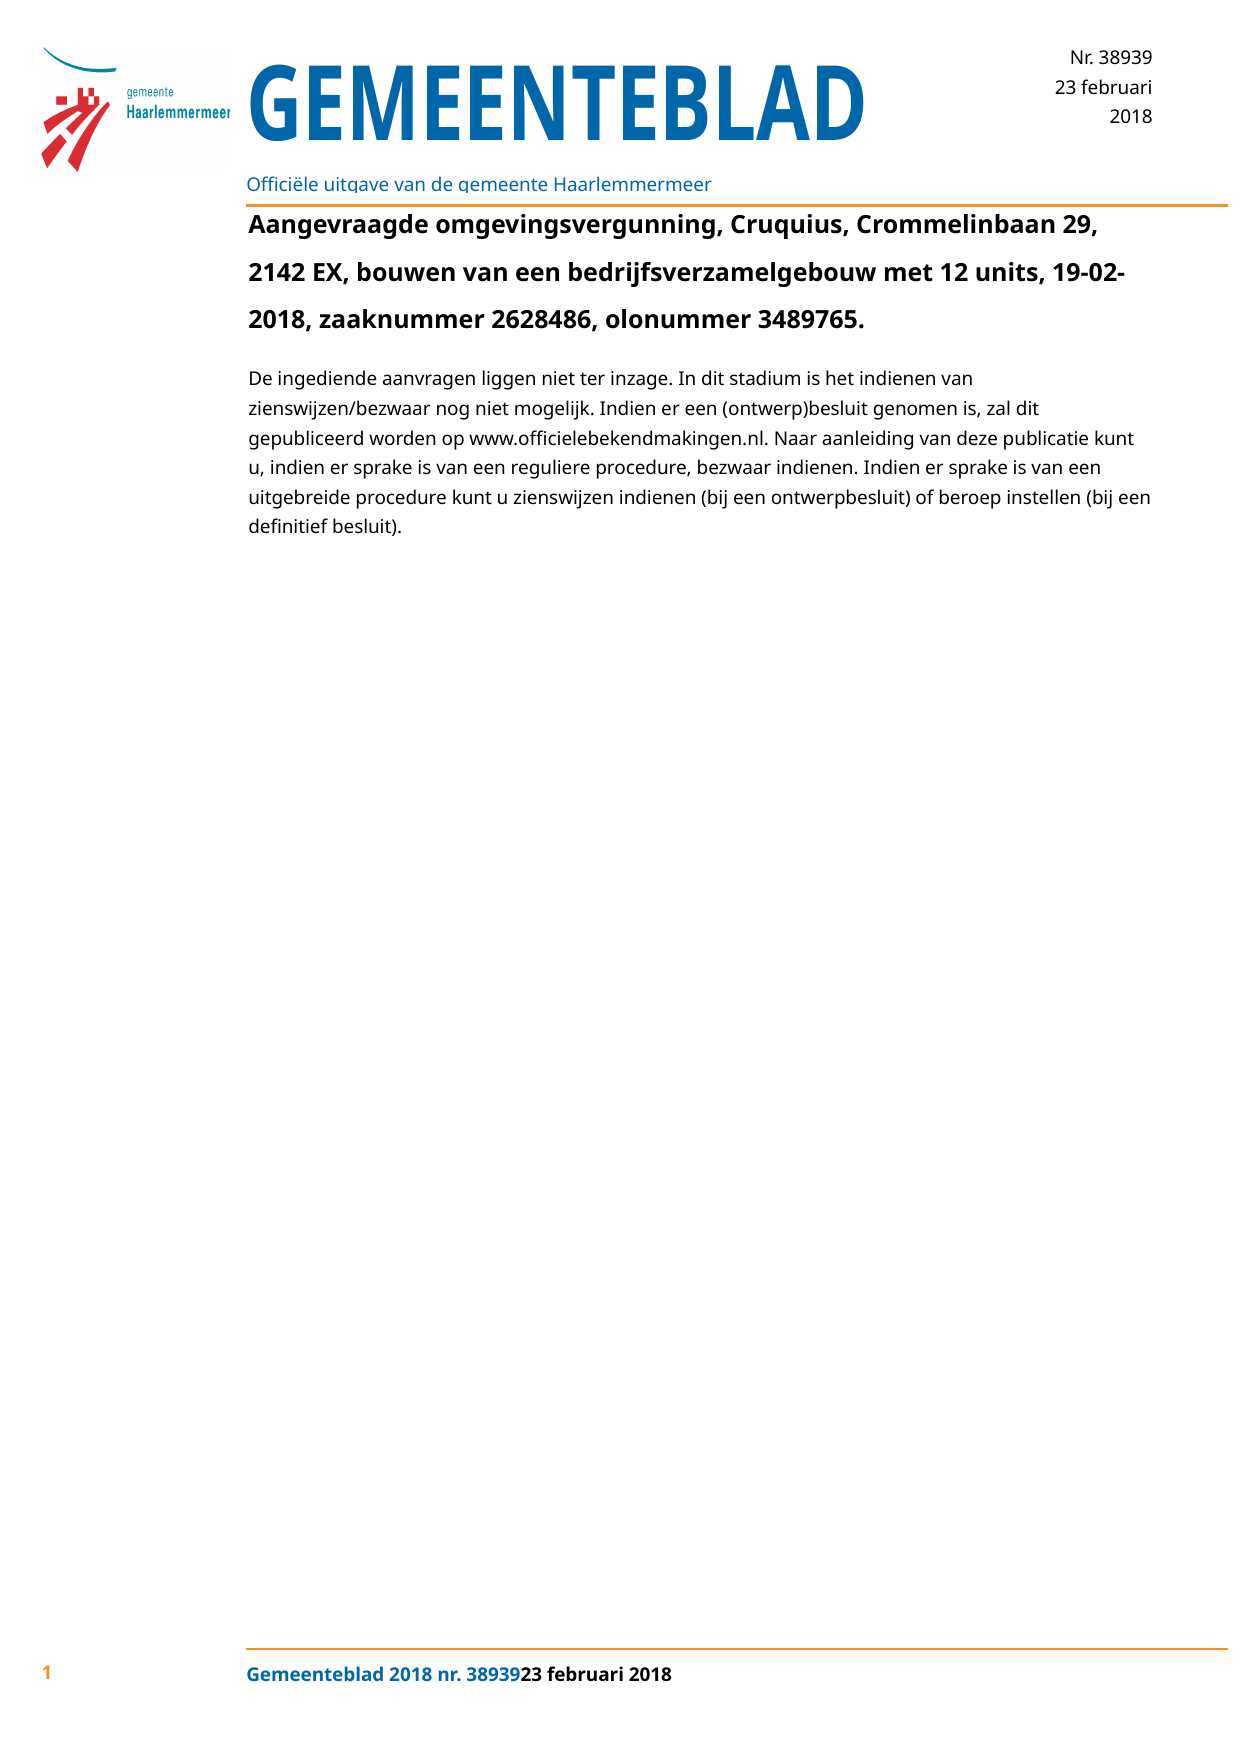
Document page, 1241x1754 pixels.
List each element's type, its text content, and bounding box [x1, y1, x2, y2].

picture [41, 47, 231, 172]
text De ingediende aanvragen liggen niet ter inzage. In dit stadium is het indienen van zienswijzen/bezwaar nog niet mogelijk. Indien er een (ontwerp)besluit genomen is, zal dit gepubliceerd worden op www.officielebekendmakingen.nl. Naar aanleiding van deze publicatie kunt u, indien er sprake is van een reguliere procedure, bezwaar indienen. Indien er sprake is van een uitgebreide procedure kunt u zienswijzen indienen (bij een ontwerpbesluit) of beroep instellen (bij een definitief besluit). [248, 366, 1152, 539]
text Aangevraagde omgevingsvergunning, Cruquius, Crommelinbaan 29, 2142 EX, bouwen van een bedrijfsverzamelgebouw met 12 units, 19-02-2018, zaaknummer 2628486, olonummer 3489765. [248, 207, 1152, 336]
